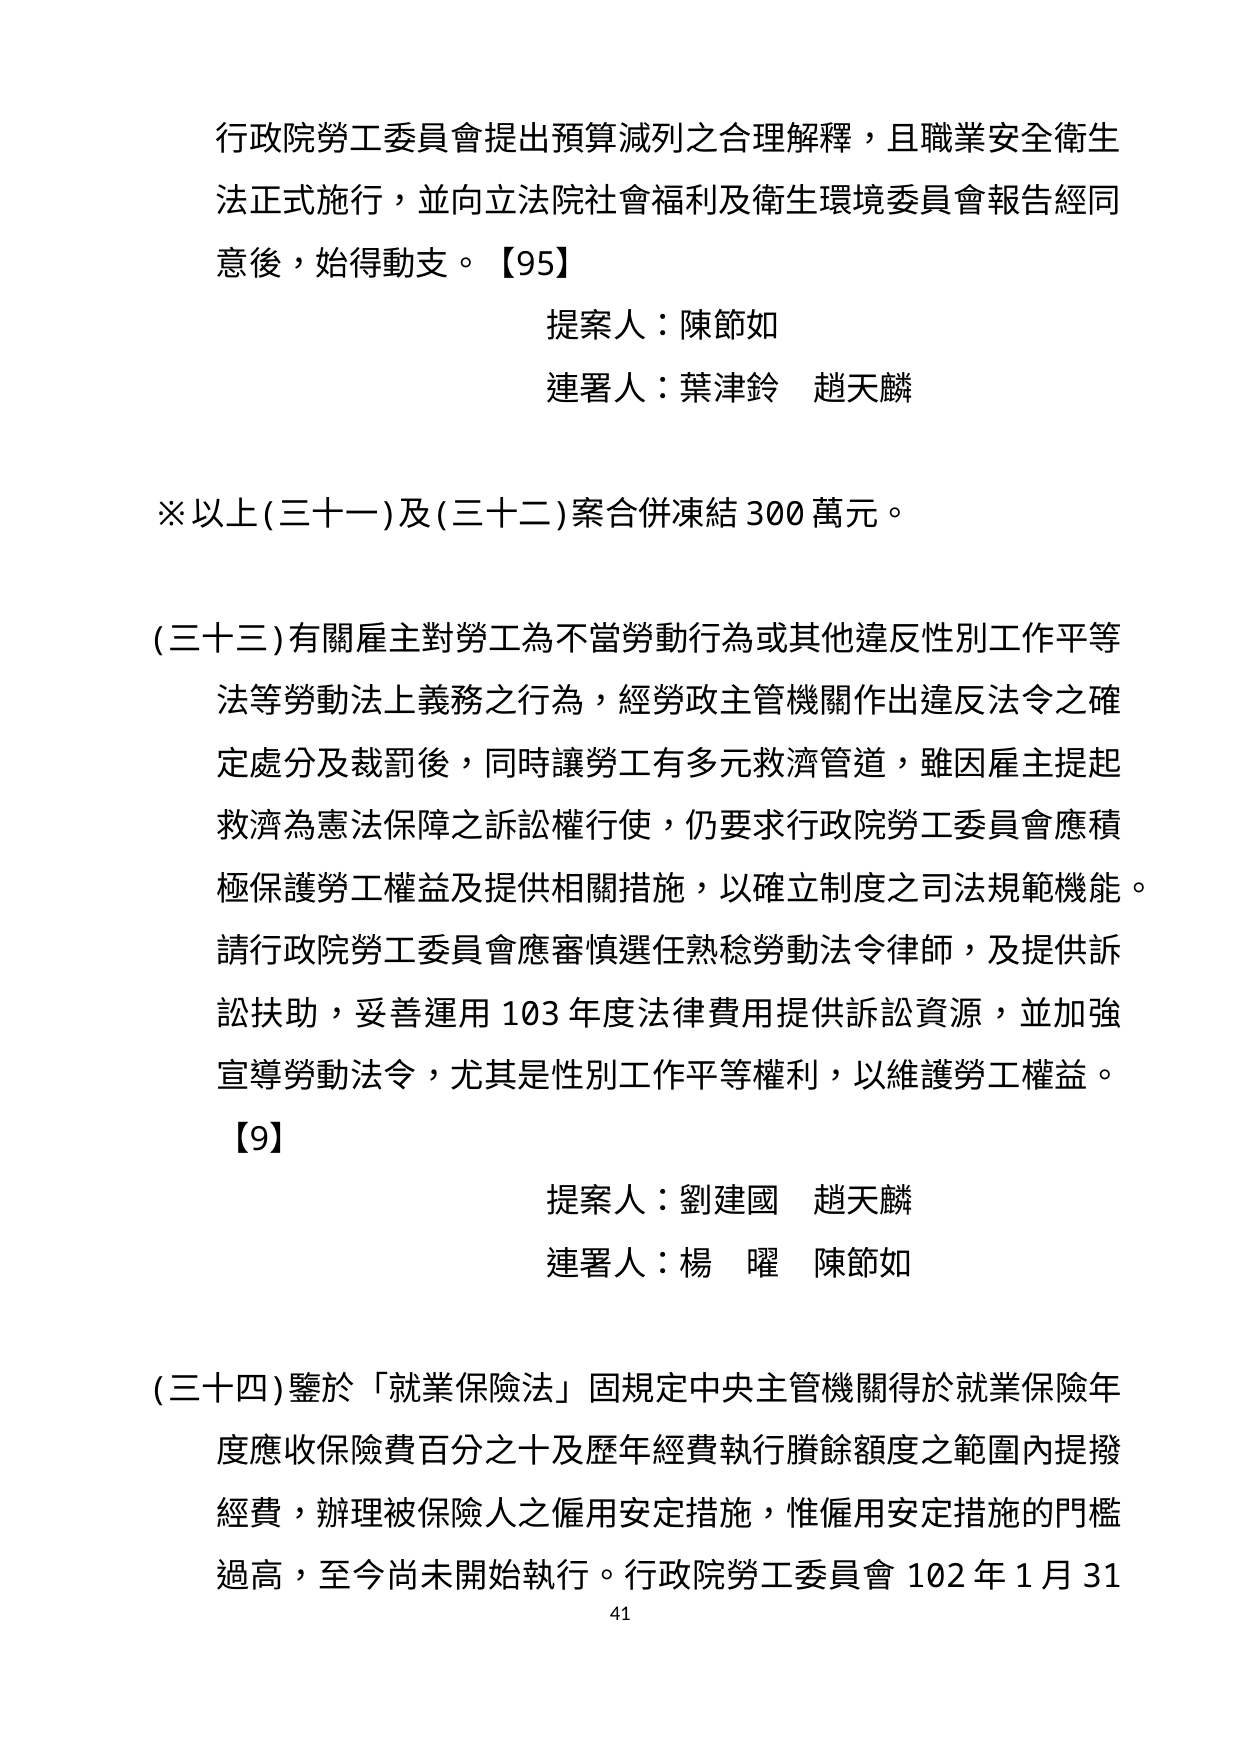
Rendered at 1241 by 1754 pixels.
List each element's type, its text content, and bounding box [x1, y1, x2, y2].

text 連署人：楊 曜 陳節如 [546, 1219, 1122, 1282]
text 行政院勞工委員會提出預算減列之合理解釋，且職業安全衛生法正式施行，並向立法院社會福利及衛生環境委員會報告經同意後，始得動支。【95】 [216, 94, 1122, 282]
text ※以上(三十一)及(三十二)案合併凍結300萬元。 [118, 469, 1122, 532]
text (三十四)鑒於「就業保險法」固規定中央主管機關得於就業保險年度應收保險費百分之十及歷年經費執行賸餘額度之範圍內提撥經費，辦理被保險人之僱用安定措施，惟僱用安定措施的門檻過高，至今尚未開始執行。行政院勞工委員會102年1月31日「檢討就業保險僱用安定措施及延長失業給付機制之啟動標準」研商會議中，數位學者專家均表示現行僱用安定措施啟動標準採就保失業率，恐有落後之虞，建議未來可採預測性指標，如製造業採購經理人(PMI)指數。爰此，行政院勞工委員會應於3個月內召集專家學者研議採取預測性指標，以達及時保障勞工之效果，並將會議紀錄及結論送交立法院社會福利及衛生環境委員會。【12】 [148, 1344, 1122, 1594]
text 提案人：劉建國 趙天麟 [118, 1157, 1122, 1219]
text 連署人：葉津鈴 趙天麟 [546, 344, 1122, 407]
text 提案人：陳節如 [118, 282, 1122, 344]
text (三十三)有關雇主對勞工為不當勞動行為或其他違反性別工作平等法等勞動法上義務之行為，經勞政主管機關作出違反法令之確定處分及裁罰後，同時讓勞工有多元救濟管道，雖因雇主提起救濟為憲法保障之訴訟權行使，仍要求行政院勞工委員會應積極保護勞工權益及提供相關措施，以確立制度之司法規範機能。請行政院勞工委員會應審慎選任熟稔勞動法令律師，及提供訴訟扶助，妥善運用103年度法律費用提供訴訟資源，並加強宣導勞動法令，尤其是性別工作平等權利，以維護勞工權益。【9】 [148, 594, 1122, 1157]
